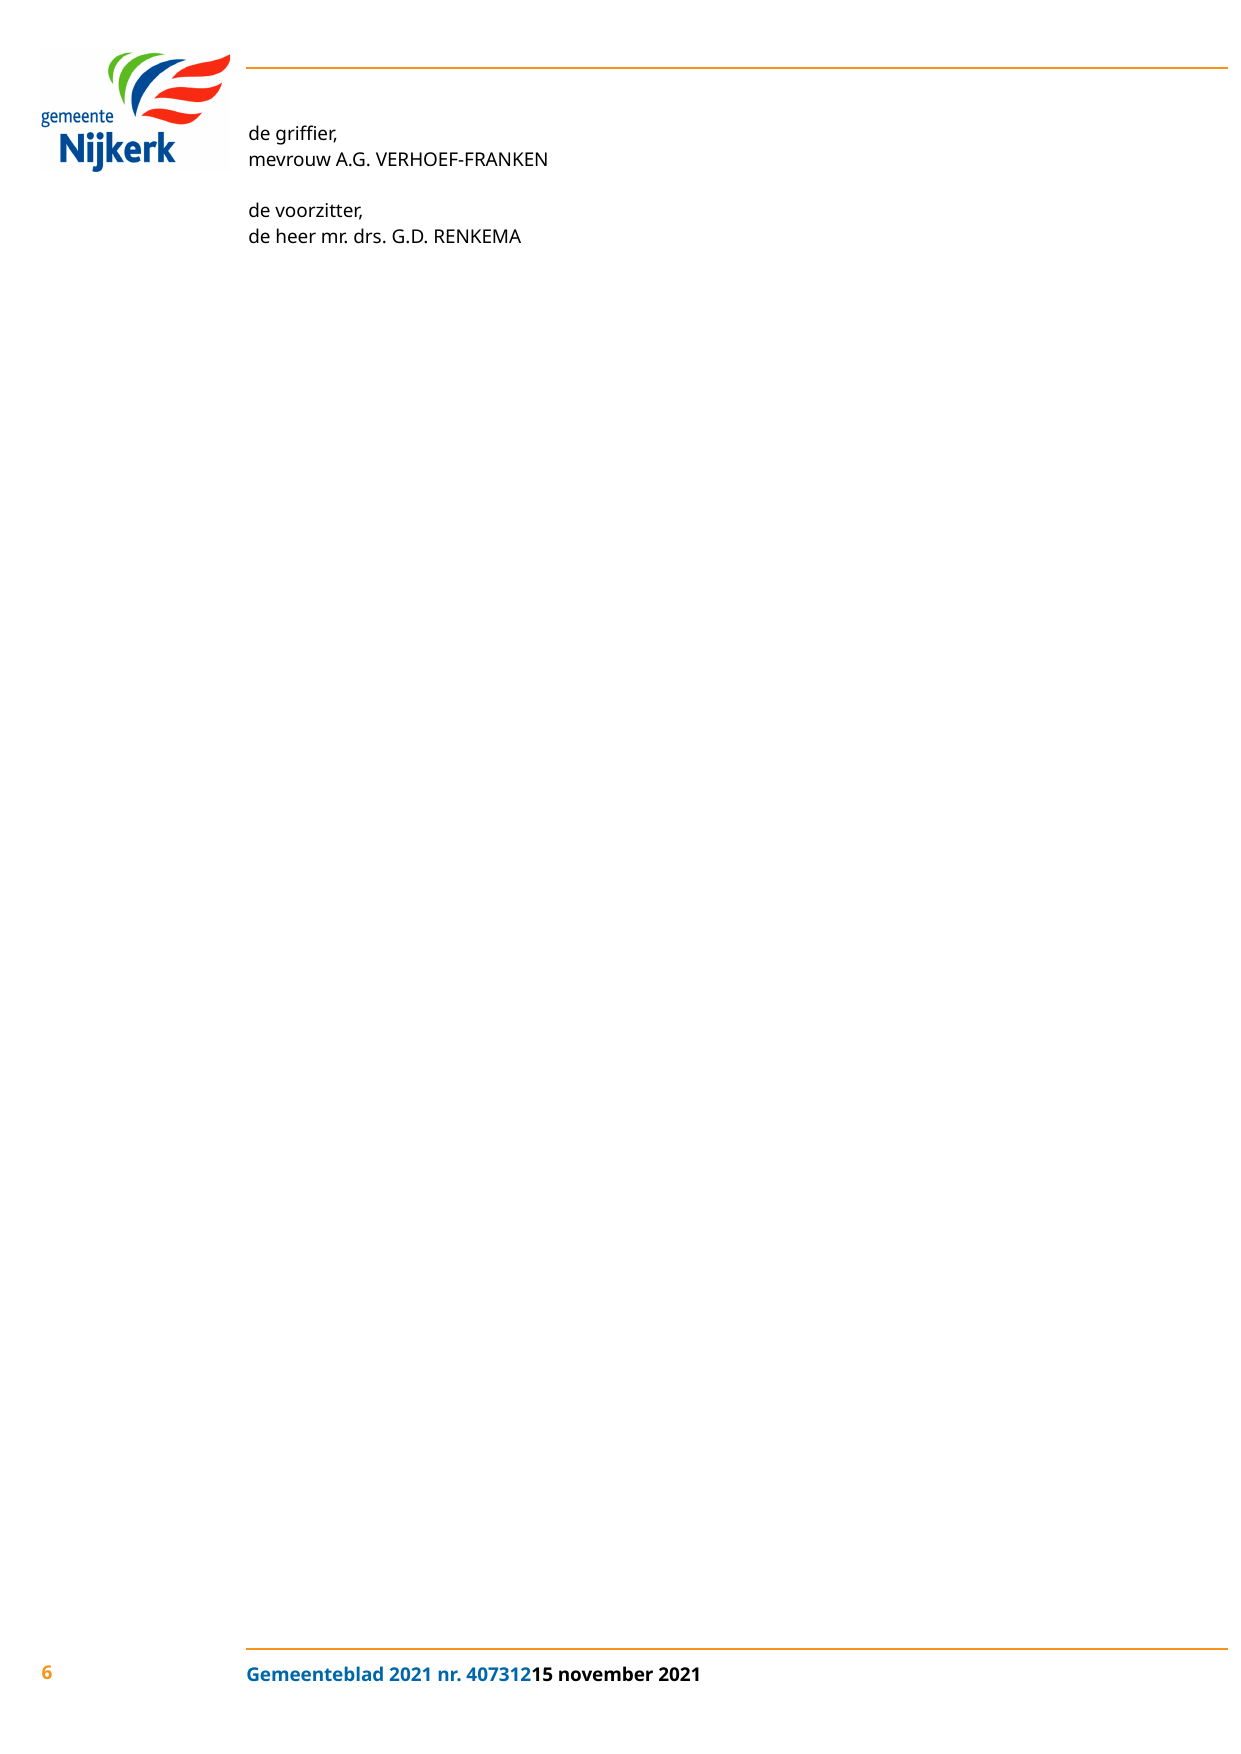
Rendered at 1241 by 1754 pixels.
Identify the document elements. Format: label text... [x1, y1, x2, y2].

text mevrouw A.G. VERHOEF-FRANKEN [248, 146, 1152, 172]
text de voorzitter, [248, 198, 1152, 223]
picture [41, 47, 231, 172]
text de griffier, [248, 121, 1152, 146]
text de heer mr. drs. G.D. RENKEMA [248, 223, 1152, 249]
